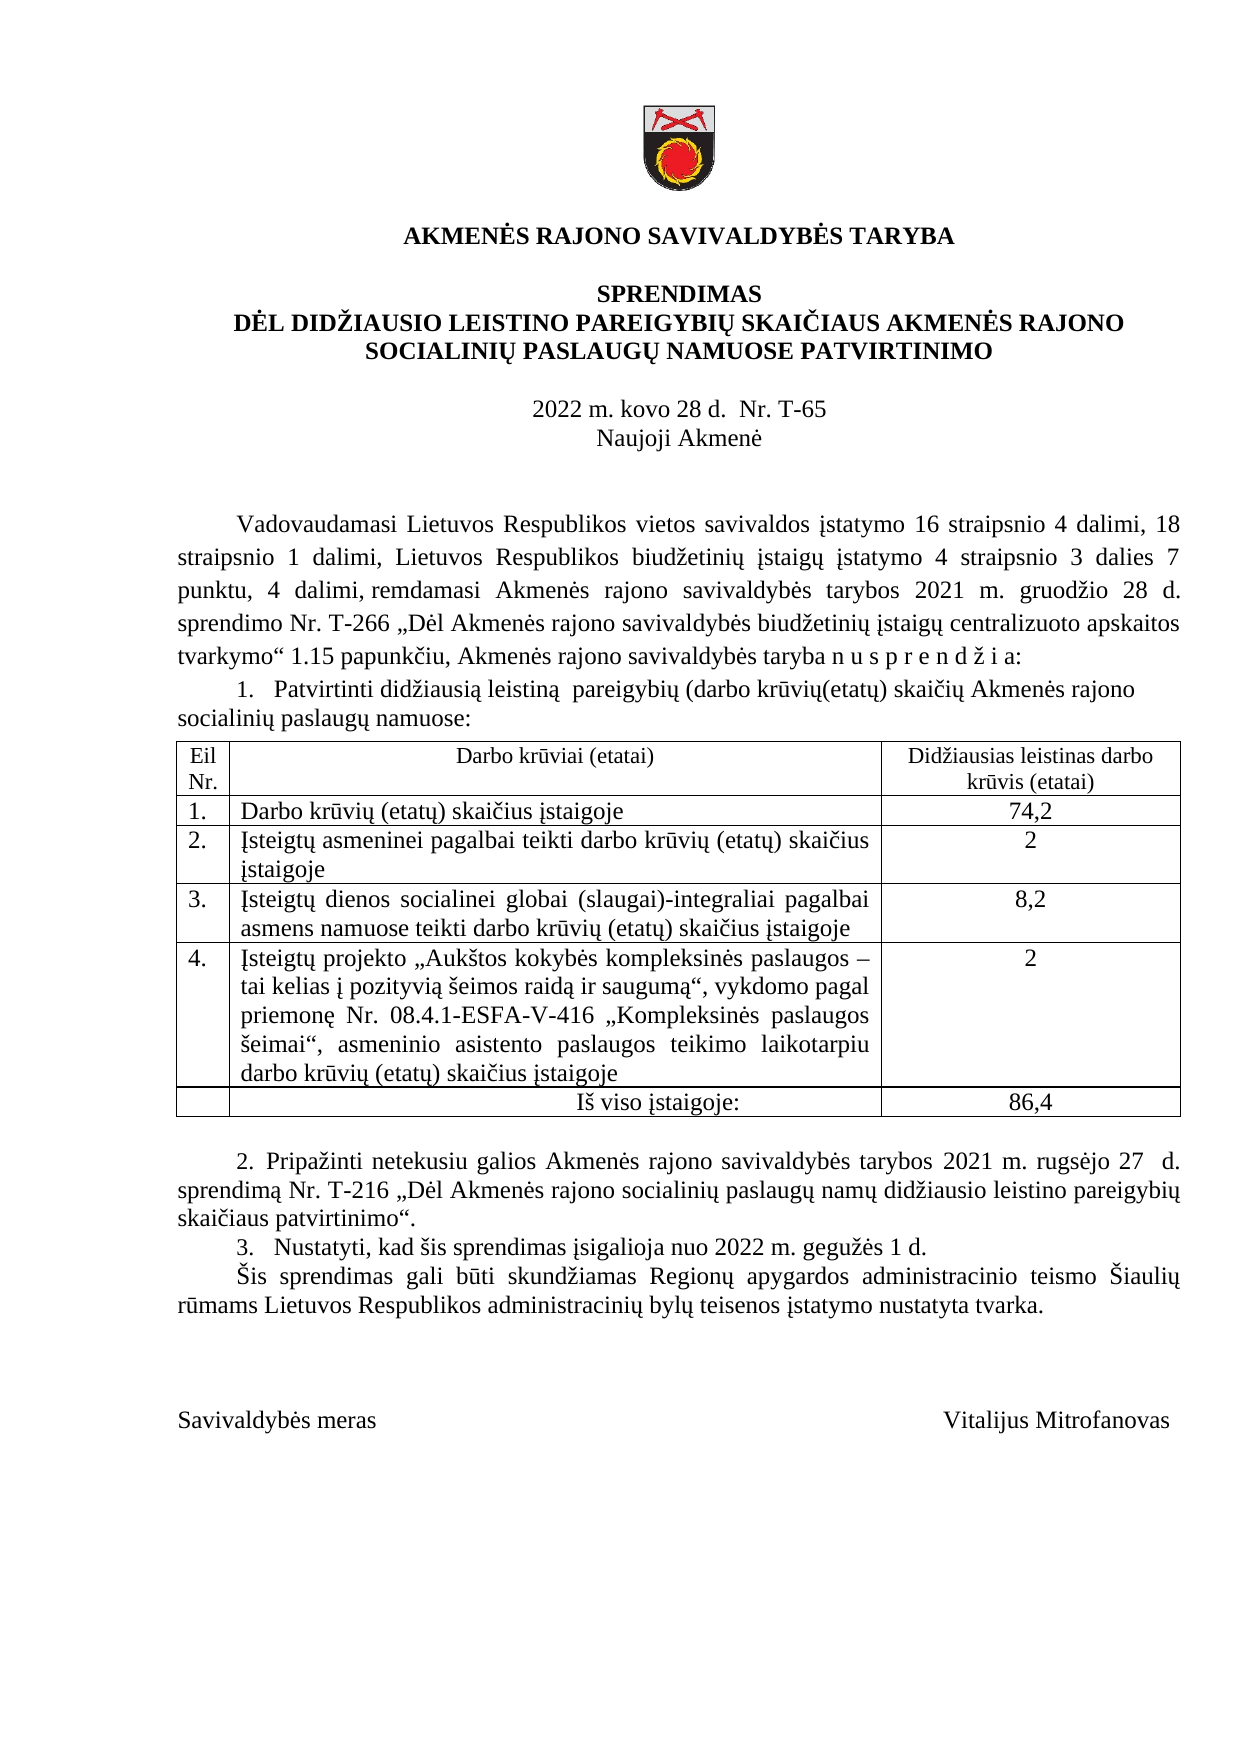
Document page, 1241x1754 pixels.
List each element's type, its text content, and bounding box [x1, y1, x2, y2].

table_header Didžiausias leistinas darbo krūvis (etatai) [882, 742, 1180, 795]
table_cell Įsteigtų dienos socialinei globai (slaugai)-integraliai pagalbai asmens namuose teikti darbo krūvių (etatų) skaičius įstaigoje [230, 884, 881, 942]
table_cell Įsteigtų projekto „Aukštos kokybės kompleksinės paslaugos – tai kelias į pozityvią šeimos raidą ir saugumą“, vykdomo pagal priemonę Nr. 08.4.1-ESFA-V-416 „Kompleksinės paslaugos šeimai“, asmeninio asistento paslaugos teikimo laikotarpiu darbo krūvių (etatų) skaičius įstaigoje [230, 943, 881, 1086]
table_cell 86,4 [882, 1088, 1180, 1116]
table_cell [177, 1088, 229, 1116]
text socialinių paslaugų namuose: [177, 703, 1181, 731]
table_cell Darbo krūvių (etatų) skaičius įstaigoje [230, 796, 881, 824]
table_cell 2 [882, 943, 1180, 1086]
text Šis sprendimas gali būti skundžiamas Regionų apygardos administracinio teismo Šiaulių rūmams Lietuvos Respublikos administracinių bylų teisenos įstatymo nustatyta tvarka. [177, 1261, 1181, 1318]
text SPRENDIMAS [177, 279, 1181, 308]
text 3. Nustatyti, kad šis sprendimas įsigalioja nuo 2022 m. gegužės 1 d. [236, 1232, 1181, 1261]
table_cell 2 [882, 826, 1180, 883]
text DĖL DIDŽIAUSIO LEISTINO PAREIGYBIŲ SKAIČIAUS AKMENĖS RAJONO SOCIALINIŲ PASLAUGŲ NAMUOSE PATVIRTINIMO [177, 308, 1181, 365]
text 2022 m. kovo 28 d. Nr. T-65 [177, 394, 1181, 423]
table_cell 74,2 [882, 796, 1180, 824]
text 1. Patvirtinti didžiausią leistiną pareigybių (darbo krūvių(etatų) skaičių Akmenės rajono [236, 674, 1181, 703]
text Savivaldybės meras Vitalijus Mitrofanovas [177, 1405, 1181, 1433]
table_header Eil Nr. [177, 742, 229, 795]
text AKMENĖS RAJONO SAVIVALDYBĖS TARYBA [177, 221, 1181, 250]
text Naujoji Akmenė [177, 423, 1181, 451]
table_cell Iš viso įstaigoje: [230, 1088, 881, 1116]
table_header Darbo krūviai (etatai) [230, 742, 881, 795]
text Vadovaudamasi Lietuvos Respublikos vietos savivaldos įstatymo 16 straipsnio 4 dalimi, 18 straipsnio 1 dalimi, Lietuvos Respublikos biudžetinių įstaigų įstatymo 4 straipsnio 3 dalies 7 punktu, 4 dalimi, remdamasi Akmenės rajono savivaldybės tarybos 2021 m. gruodžio 28 d. sprendimo Nr. T-266 „Dėl Akmenės rajono savivaldybės biudžetinių įstaigų centralizuoto apskaitos tvarkymo“ 1.15 papunkčiu, Akmenės rajono savivaldybės taryba n u s p r e n d ž i a: [177, 509, 1181, 670]
text 2. Pripažinti netekusiu galios Akmenės rajono savivaldybės tarybos 2021 m. rugsėjo 27 d. sprendimą Nr. T-216 „Dėl Akmenės rajono socialinių paslaugų namų didžiausio leistino pareigybių skaičiaus patvirtinimo“. [177, 1146, 1181, 1232]
table_cell 1. [177, 796, 229, 824]
table_cell 4. [177, 943, 229, 1086]
table_cell 2. [177, 826, 229, 883]
table_cell 8,2 [882, 884, 1180, 942]
table_cell Įsteigtų asmeninei pagalbai teikti darbo krūvių (etatų) skaičius įstaigoje [230, 826, 881, 883]
table_cell 3. [177, 884, 229, 942]
